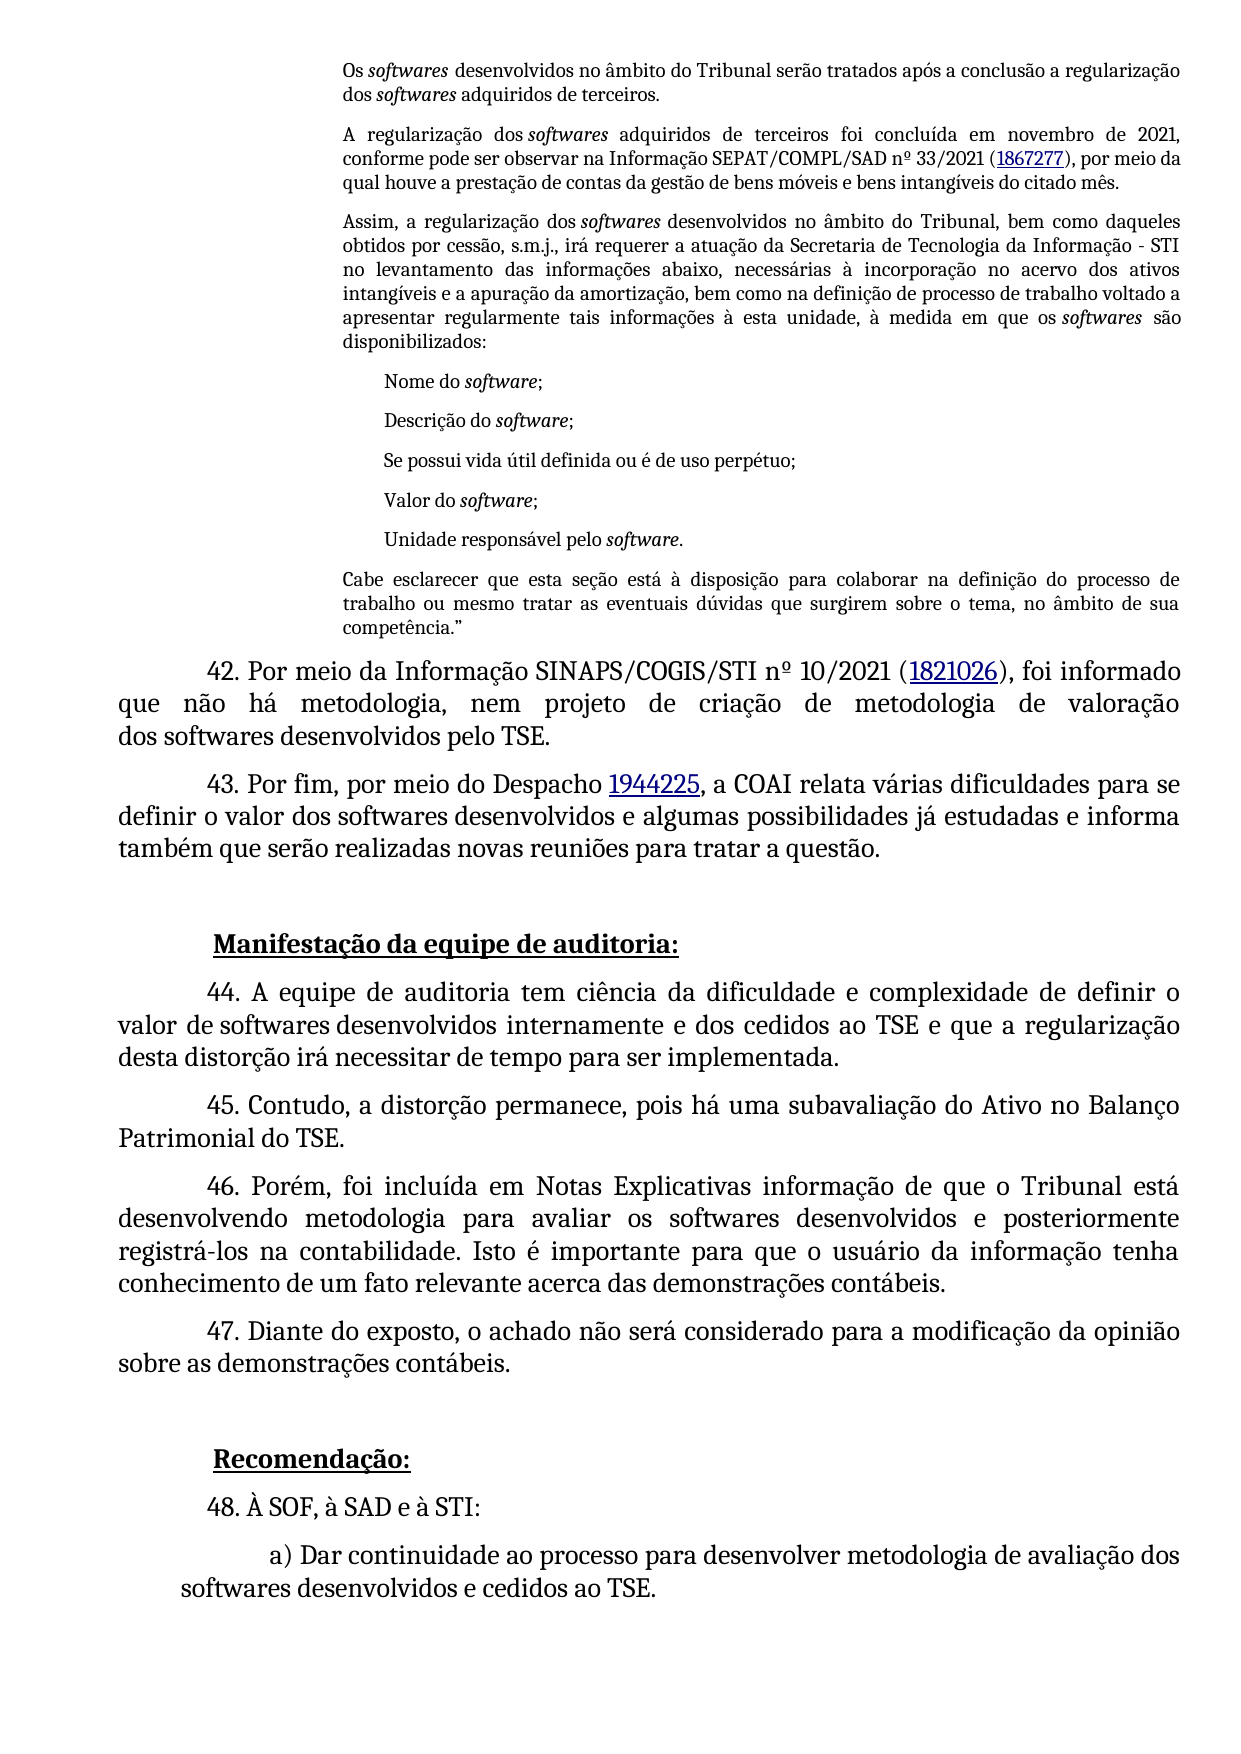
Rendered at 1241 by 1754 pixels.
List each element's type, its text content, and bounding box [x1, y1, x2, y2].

text 46. Porém, foi incluída em Notas Explicativas informação de que o Tribunal está desenvolvendo metodologia para avaliar os softwares desenvolvidos e posteriormente registrá-los na contabilidade. Isto é importante para que o usuário da informação tenha conhecimento de um fato relevante acerca das demonstrações contábeis. [118, 1170, 1181, 1299]
text Se possui vida útil definida ou é de uso perpétuo; [343, 449, 1181, 473]
text A regularização dos softwares adquiridos de terceiros foi concluída em novembro de 2021, conforme pode ser observar na Informação SEPAT/COMPL/SAD nº 33/2021 (1867277), por meio da qual houve a prestação de contas da gestão de bens móveis e bens intangíveis do citado mês. [343, 123, 1181, 194]
text Unidade responsável pelo software. [343, 528, 1181, 552]
text 47. Diante do exposto, o achado não será considerado para a modificação da opinião sobre as demonstrações contábeis. [118, 1315, 1181, 1380]
text Descrição do software; [343, 409, 1181, 433]
text a) Dar continuidade ao processo para desenvolver metodologia de avaliação dos softwares desenvolvidos e cedidos ao TSE. [181, 1539, 1181, 1604]
text 44. A equipe de auditoria tem ciência da dificuldade e complexidade de definir o valor de softwares desenvolvidos internamente e dos cedidos ao TSE e que a regularização desta distorção irá necessitar de tempo para ser implementada. [118, 977, 1181, 1074]
text Os softwares desenvolvidos no âmbito do Tribunal serão tratados após a conclusão a regularização dos softwares adquiridos de terceiros. [343, 59, 1181, 107]
text 42. Por meio da Informação SINAPS/COGIS/STI nº 10/2021 (1821026), foi informado que não há metodologia, nem projeto de criação de metodologia de valoração dos softwares desenvolvidos pelo TSE. [118, 655, 1181, 752]
text Cabe esclarecer que esta seção está à disposição para colaborar na definição do processo de trabalho ou mesmo tratar as eventuais dúvidas que surgirem sobre o tema, no âmbito de sua competência.” [343, 567, 1181, 639]
text Valor do software; [343, 488, 1181, 512]
text 48. À SOF, à SAD e à STI: [118, 1491, 1181, 1524]
text Recomendação: [118, 1443, 1181, 1476]
text Assim, a regularização dos softwares desenvolvidos no âmbito do Tribunal, bem como daqueles obtidos por cessão, s.m.j., irá requerer a atuação da Secretaria de Tecnologia da Informação - STI no levantamento das informações abaixo, necessárias à incorporação no acervo dos ativos intangíveis e a apuração da amortização, bem como na definição de processo de trabalho voltado a apresentar regularmente tais informações à esta unidade, à medida em que os softwares são disponibilizados: [343, 210, 1181, 354]
text 43. Por fim, por meio do Despacho 1944225, a COAI relata várias dificuldades para se definir o valor dos softwares desenvolvidos e algumas possibilidades já estudadas e informa também que serão realizadas novas reuniões para tratar a questão. [118, 768, 1181, 865]
text Manifestação da equipe de auditoria: [118, 928, 1181, 961]
text 45. Contudo, a distorção permanece, pois há uma subavaliação do Ativo no Balanço Patrimonial do TSE. [118, 1089, 1181, 1154]
text Nome do software; [343, 369, 1181, 393]
